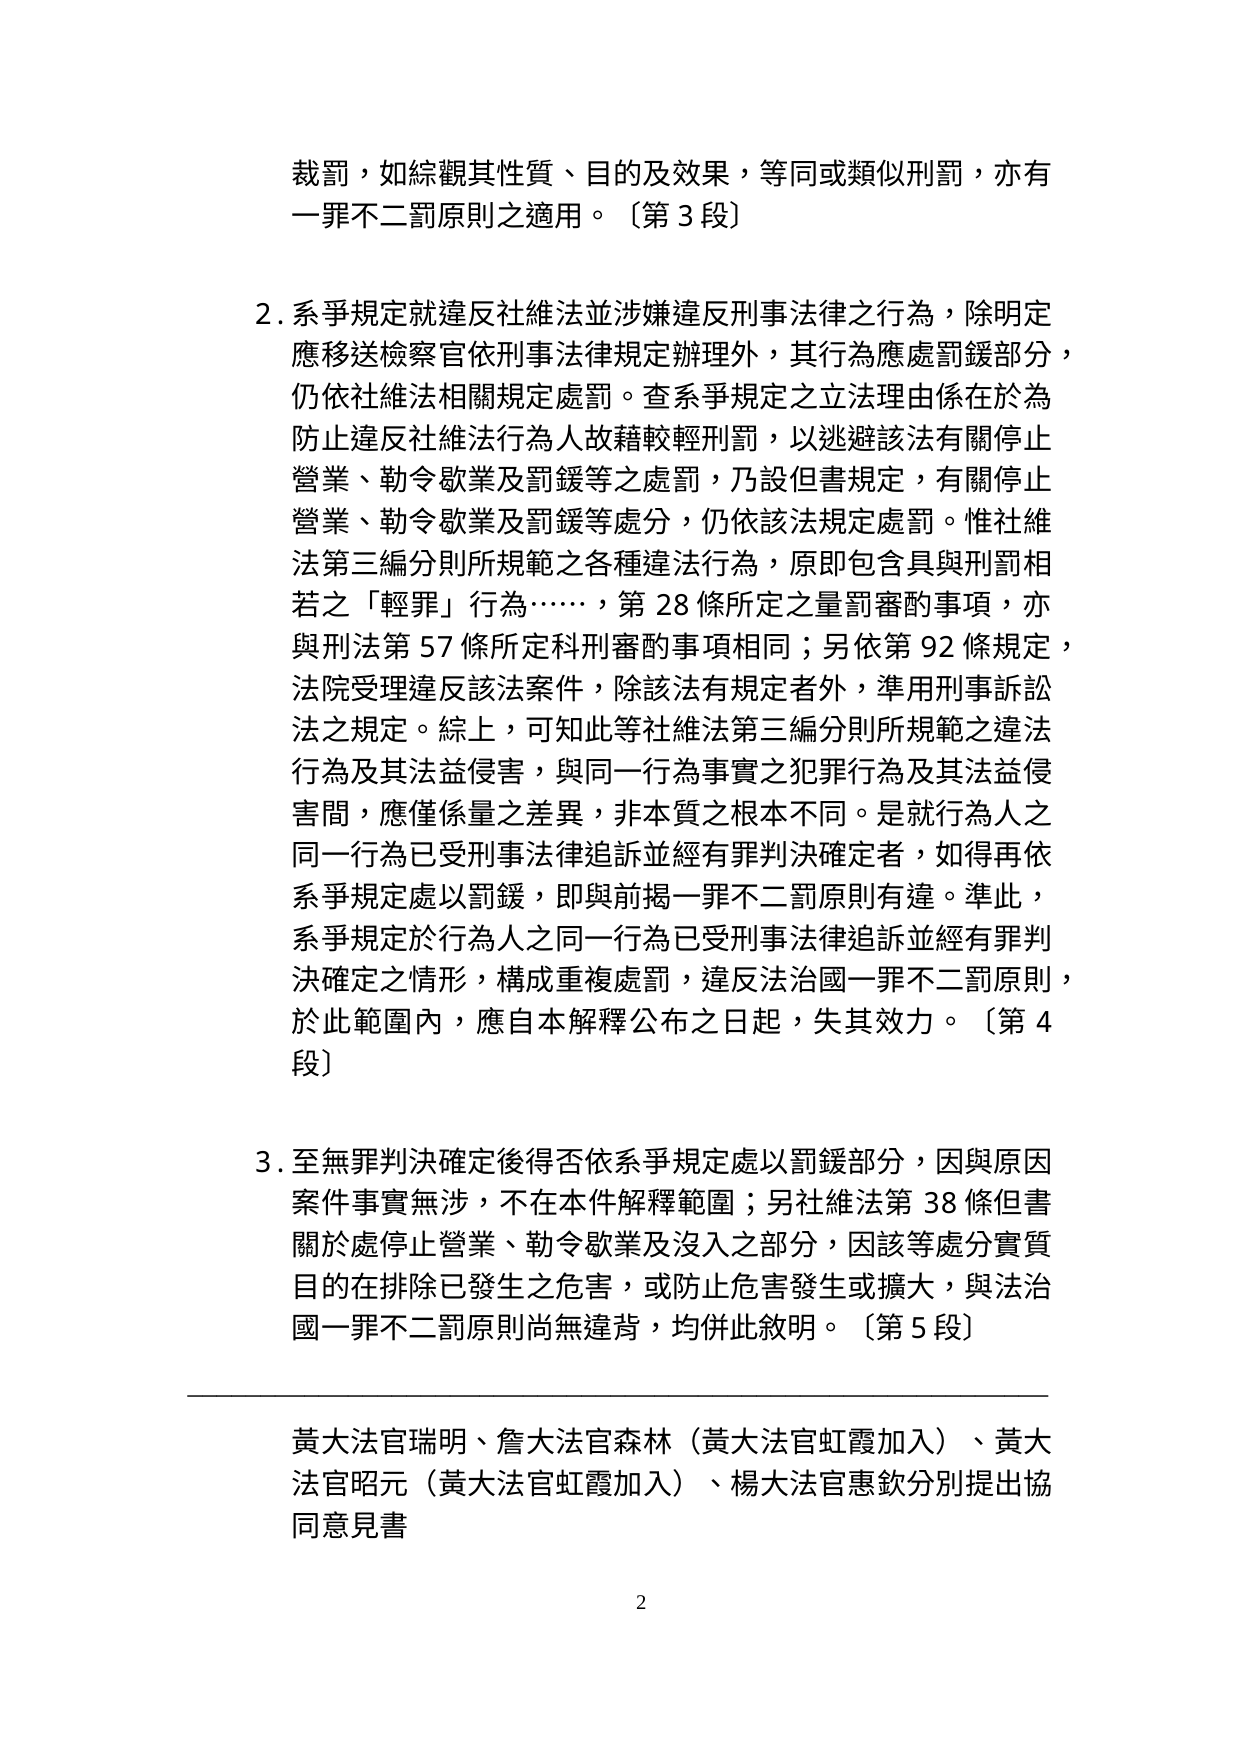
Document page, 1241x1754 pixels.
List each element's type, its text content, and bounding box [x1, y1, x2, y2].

text ___________________________________________________________ [187, 1366, 1053, 1399]
list 裁罰，如綜觀其性質、目的及效果，等同或類似刑罰，亦有一罪不二罰原則之適用。〔第3段〕 [254, 151, 1053, 234]
list 至無罪判決確定後得否依系爭規定處以罰鍰部分，因與原因案件事實無涉，不在本件解釋範圍；另社維法第38條但書關於處停止營業、勒令歇業及沒入之部分，因該等處分實質目的在排除已發生之危害，或防止危害發生或擴大，與法治國一罪不二罰原則尚無違背，均併此敘明。〔第5段〕 [254, 1139, 1053, 1347]
text 黃大法官瑞明、詹大法官森林（黃大法官虹霞加入）、黃大法官昭元（黃大法官虹霞加入）、楊大法官惠欽分別提出協同意見書 [292, 1418, 1053, 1545]
list 系爭規定就違反社維法並涉嫌違反刑事法律之行為，除明定應移送檢察官依刑事法律規定辦理外，其行為應處罰鍰部分，仍依社維法相關規定處罰。查系爭規定之立法理由係在於為防止違反社維法行為人故藉較輕刑罰，以逃避該法有關停止營業、勒令歇業及罰鍰等之處罰，乃設但書規定，有關停止營業、勒令歇業及罰鍰等處分，仍依該法規定處罰。惟社維法第三編分則所規範之各種違法行為，原即包含具與刑罰相若之「輕罪」行為……，第28條所定之量罰審酌事項，亦與刑法第57條所定科刑審酌事項相同；另依第92條規定，法院受理違反該法案件，除該法有規定者外，準用刑事訴訟法之規定。綜上，可知此等社維法第三編分則所規範之違法行為及其法益侵害，與同一行為事實之犯罪行為及其法益侵害間，應僅係量之差異，非本質之根本不同。是就行為人之同一行為已受刑事法律追訴並經有罪判決確定者，如得再依系爭規定處以罰鍰，即與前揭一罪不二罰原則有違。準此，系爭規定於行為人之同一行為已受刑事法律追訴並經有罪判決確定之情形，構成重複處罰，違反法治國一罪不二罰原則，於此範圍內，應自本解釋公布之日起，失其效力。〔第4段〕 [254, 291, 1053, 1082]
